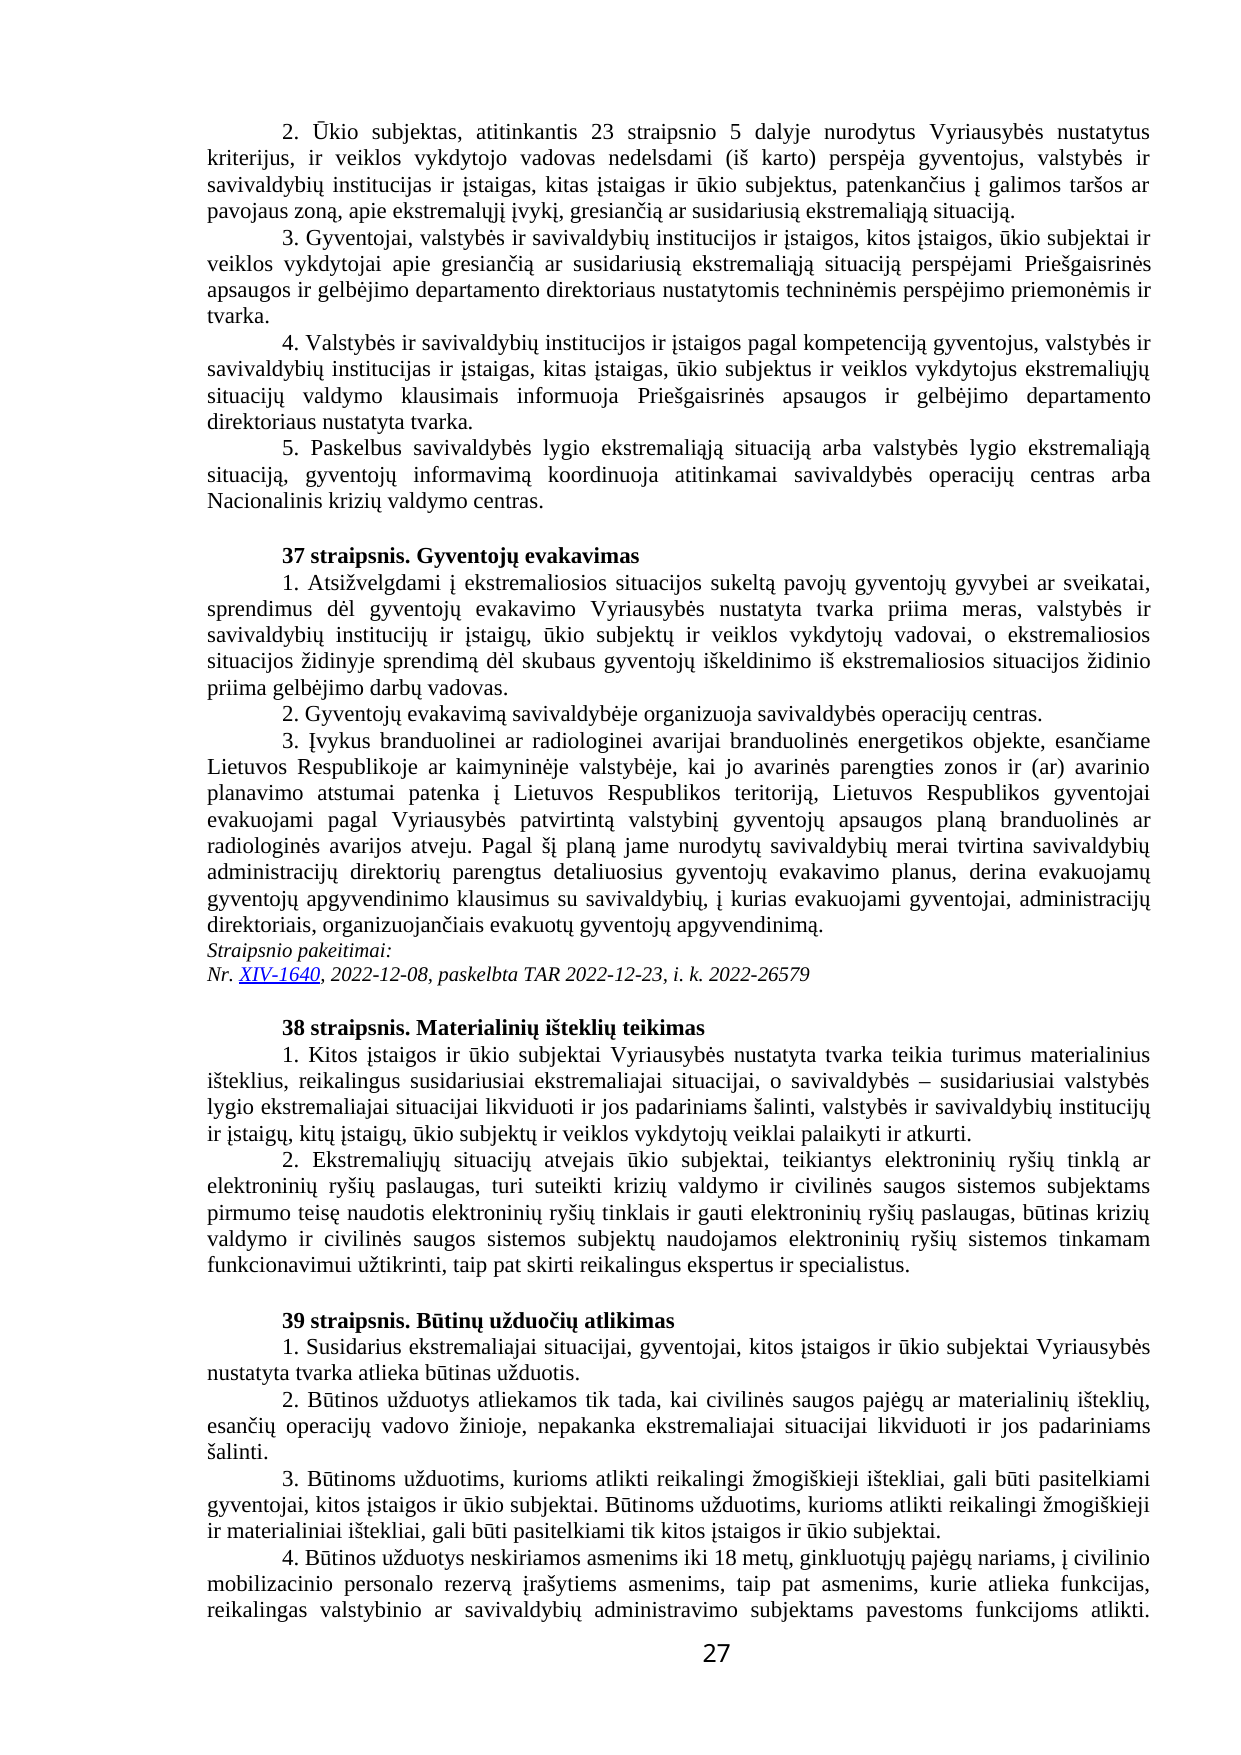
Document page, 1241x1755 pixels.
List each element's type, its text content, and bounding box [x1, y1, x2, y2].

text 1. Kitos įstaigos ir ūkio subjektai Vyriausybės nustatyta tvarka teikia turimus materialinius išteklius, reikalingus susidariusiai ekstremaliajai situacijai, o savivaldybės – susidariusiai valstybės lygio ekstremaliajai situacijai likviduoti ir jos padariniams šalinti, valstybės ir savivaldybių institucijų ir įstaigų, kitų įstaigų, ūkio subjektų ir veiklos vykdytojų veiklai palaikyti ir atkurti. [207, 1041, 1152, 1146]
text 1. Atsižvelgdami į ekstremaliosios situacijos sukeltą pavojų gyventojų gyvybei ar sveikatai, sprendimus dėl gyventojų evakavimo Vyriausybės nustatyta tvarka priima meras, valstybės ir savivaldybių institucijų ir įstaigų, ūkio subjektų ir veiklos vykdytojų vadovai, o ekstremaliosios situacijos židinyje sprendimą dėl skubaus gyventojų iškeldinimo iš ekstremaliosios situacijos židinio priima gelbėjimo darbų vadovas. [207, 568, 1152, 700]
text 4. Valstybės ir savivaldybių institucijos ir įstaigos pagal kompetenciją gyventojus, valstybės ir savivaldybių institucijas ir įstaigas, kitas įstaigas, ūkio subjektus ir veiklos vykdytojus ekstremaliųjų situacijų valdymo klausimais informuoja Priešgaisrinės apsaugos ir gelbėjimo departamento direktoriaus nustatyta tvarka. [207, 329, 1152, 434]
text 2. Ūkio subjektas, atitinkantis 23 straipsnio 5 dalyje nurodytus Vyriausybės nustatytus kriterijus, ir veiklos vykdytojo vadovas nedelsdami (iš karto) perspėja gyventojus, valstybės ir savivaldybių institucijas ir įstaigas, kitas įstaigas ir ūkio subjektus, patenkančius į galimos taršos ar pavojaus zoną, apie ekstremalųjį įvykį, gresiančią ar susidariusią ekstremaliąją situaciją. [207, 118, 1152, 223]
text 3. Būtinoms užduotims, kurioms atlikti reikalingi žmogiškieji ištekliai, gali būti pasitelkiami gyventojai, kitos įstaigos ir ūkio subjektai. Būtinoms užduotims, kurioms atlikti reikalingi žmogiškieji ir materialiniai ištekliai, gali būti pasitelkiami tik kitos įstaigos ir ūkio subjektai. [207, 1465, 1152, 1544]
text 1. Susidarius ekstremaliajai situacijai, gyventojai, kitos įstaigos ir ūkio subjektai Vyriausybės nustatyta tvarka atlieka būtinas užduotis. [207, 1333, 1152, 1386]
text 38 straipsnis. Materialinių išteklių teikimas [207, 1014, 1152, 1041]
text 37 straipsnis. Gyventojų evakavimas [207, 542, 1152, 568]
text 2. Ekstremaliųjų situacijų atvejais ūkio subjektai, teikiantys elektroninių ryšių tinklą ar elektroninių ryšių paslaugas, turi suteikti krizių valdymo ir civilinės saugos sistemos subjektams pirmumo teisę naudotis elektroninių ryšių tinklais ir gauti elektroninių ryšių paslaugas, būtinas krizių valdymo ir civilinės saugos sistemos subjektų naudojamos elektroninių ryšių sistemos tinkamam funkcionavimui užtikrinti, taip pat skirti reikalingus ekspertus ir specialistus. [207, 1146, 1152, 1278]
text 2. Būtinos užduotys atliekamos tik tada, kai civilinės saugos pajėgų ar materialinių išteklių, esančių operacijų vadovo žinioje, nepakanka ekstremaliajai situacijai likviduoti ir jos padariniams šalinti. [207, 1386, 1152, 1465]
text Nr. XIV-1640, 2022-12-08, paskelbta TAR 2022-12-23, i. k. 2022-26579 [207, 962, 1152, 986]
text 4. Būtinos užduotys neskiriamos asmenims iki 18 metų, ginkluotųjų pajėgų nariams, į civilinio mobilizacinio personalo rezervą įrašytiems asmenims, taip pat asmenims, kurie atlieka funkcijas, reikalingas valstybinio ar savivaldybių administravimo subjektams pavestoms funkcijoms atlikti. [207, 1544, 1152, 1623]
text Straipsnio pakeitimai: [207, 937, 1152, 962]
text 3. Gyventojai, valstybės ir savivaldybių institucijos ir įstaigos, kitos įstaigos, ūkio subjektai ir veiklos vykdytojai apie gresiančią ar susidariusią ekstremaliąją situaciją perspėjami Priešgaisrinės apsaugos ir gelbėjimo departamento direktoriaus nustatytomis techninėmis perspėjimo priemonėmis ir tvarka. [207, 223, 1152, 329]
text 2. Gyventojų evakavimą savivaldybėje organizuoja savivaldybės operacijų centras. [207, 700, 1152, 727]
text 5. Paskelbus savivaldybės lygio ekstremaliąją situaciją arba valstybės lygio ekstremaliąją situaciją, gyventojų informavimą koordinuoja atitinkamai savivaldybės operacijų centras arba Nacionalinis krizių valdymo centras. [207, 434, 1152, 513]
text 39 straipsnis. Būtinų užduočių atlikimas [207, 1307, 1152, 1333]
text 3. Įvykus branduolinei ar radiologinei avarijai branduolinės energetikos objekte, esančiame Lietuvos Respublikoje ar kaimyninėje valstybėje, kai jo avarinės parengties zonos ir (ar) avarinio planavimo atstumai patenka į Lietuvos Respublikos teritoriją, Lietuvos Respublikos gyventojai evakuojami pagal Vyriausybės patvirtintą valstybinį gyventojų apsaugos planą branduolinės ar radiologinės avarijos atveju. Pagal šį planą jame nurodytų savivaldybių merai tvirtina savivaldybių administracijų direktorių parengtus detaliuosius gyventojų evakavimo planus, derina evakuojamų gyventojų apgyvendinimo klausimus su savivaldybių, į kurias evakuojami gyventojai, administracijų direktoriais, organizuojančiais evakuotų gyventojų apgyvendinimą. [207, 727, 1152, 937]
